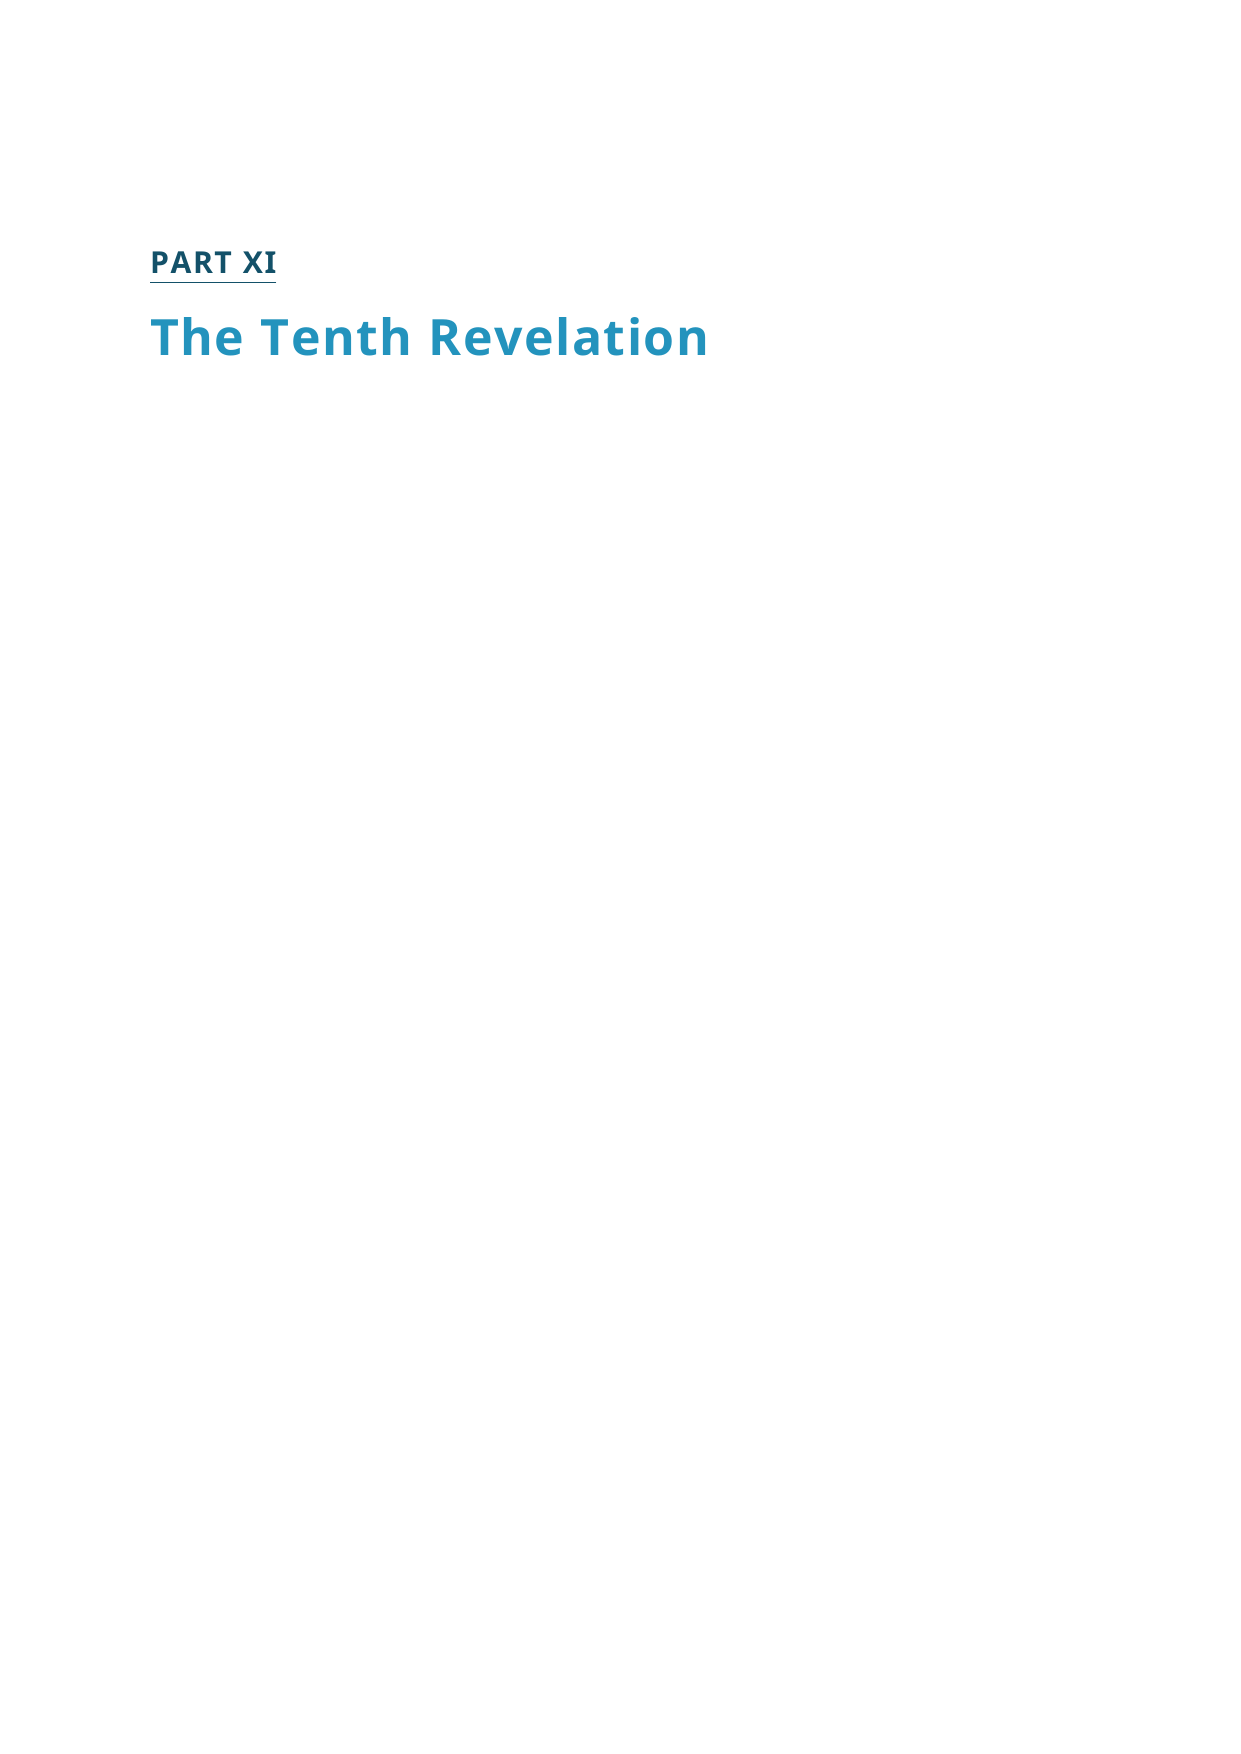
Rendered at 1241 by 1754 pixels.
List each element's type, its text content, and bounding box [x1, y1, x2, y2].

subtitle The Tenth Revelation [150, 302, 1090, 370]
subtitle PART XI [150, 241, 1090, 283]
